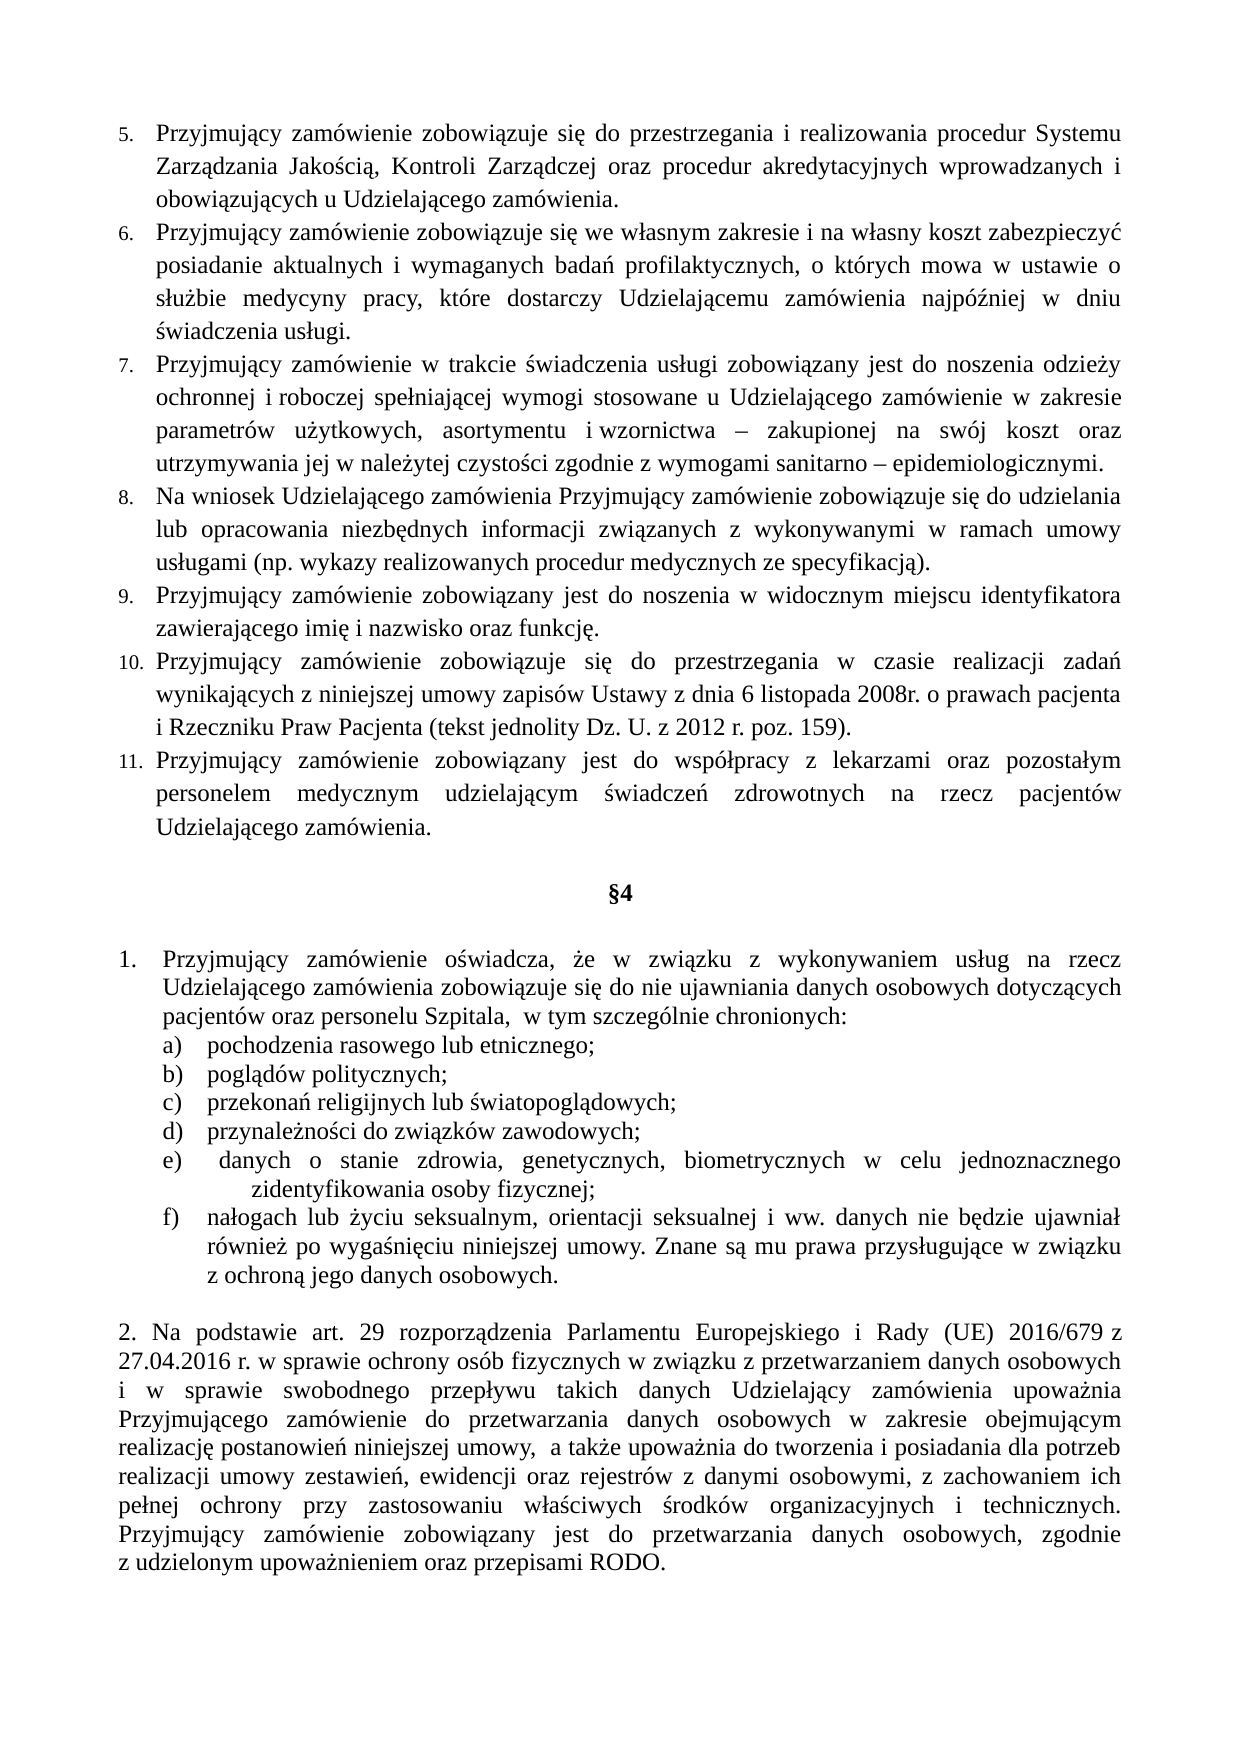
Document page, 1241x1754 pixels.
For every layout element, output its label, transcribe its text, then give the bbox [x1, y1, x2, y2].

list Przyjmujący zamówienie zobowiązany jest do noszenia w widocznym miejscu identyfikatora zawierającego imię i nazwisko oraz funkcję. [118, 580, 1122, 642]
list Na wniosek Udzielającego zamówienia Przyjmujący zamówienie zobowiązuje się do udzielania lub opracowania niezbędnych informacji związanych z wykonywanymi w ramach umowy usługami (np. wykazy realizowanych procedur medycznych ze specyfikacją). [118, 481, 1122, 576]
list Przyjmujący zamówienie zobowiązuje się do przestrzegania i realizowania procedur Systemu Zarządzania Jakością, Kontroli Zarządczej oraz procedur akredytacyjnych wprowadzanych i obowiązujących u Udzielającego zamówienia. [118, 118, 1122, 213]
text f) nałogach lub życiu seksualnym, orientacji seksualnej i ww. danych nie będzie ujawniał również po wygaśnięciu niniejszej umowy. Znane są mu prawa przysługujące w związku z ochroną jego danych osobowych. [162, 1202, 1122, 1289]
list Przyjmujący zamówienie zobowiązuje się do przestrzegania w czasie realizacji zadań wynikających z niniejszej umowy zapisów Ustawy z dnia 6 listopada 2008r. o prawach pacjenta i Rzeczniku Praw Pacjenta (tekst jednolity Dz. U. z 2012 r. poz. 159). [118, 646, 1122, 741]
text §4 [118, 878, 1122, 906]
list Przyjmujący zamówienie w trakcie świadczenia usługi zobowiązany jest do noszenia odzieży ochronnej i roboczej spełniającej wymogi stosowane u Udzielającego zamówienie w zakresie parametrów użytkowych, asortymentu i wzornictwa – zakupionej na swój koszt oraz utrzymywania jej w należytej czystości zgodnie z wymogami sanitarno – epidemiologicznymi. [118, 349, 1122, 477]
text c) przekonań religijnych lub światopoglądowych; [162, 1087, 1122, 1116]
text d) przynależności do związków zawodowych; [162, 1116, 1122, 1145]
text a) pochodzenia rasowego lub etnicznego; [162, 1030, 1122, 1059]
text e) danych o stanie zdrowia, genetycznych, biometrycznych w celu jednoznacznego zidentyfikowania osoby fizycznej; [162, 1145, 1122, 1202]
text 2. Na podstawie art. 29 rozporządzenia Parlamentu Europejskiego i Rady (UE) 2016/679 z 27.04.2016 r. w sprawie ochrony osób fizycznych w związku z przetwarzaniem danych osobowych i w sprawie swobodnego przepływu takich danych Udzielający zamówienia upoważnia Przyjmującego zamówienie do przetwarzania danych osobowych w zakresie obejmującym realizację postanowień niniejszej umowy, a także upoważnia do tworzenia i posiadania dla potrzeb realizacji umowy zestawień, ewidencji oraz rejestrów z danymi osobowymi, z zachowaniem ich pełnej ochrony przy zastosowaniu właściwych środków organizacyjnych i technicznych. Przyjmujący zamówienie zobowiązany jest do przetwarzania danych osobowych, zgodnie z udzielonym upoważnieniem oraz przepisami RODO. [118, 1317, 1122, 1576]
list Przyjmujący zamówienie zobowiązany jest do współpracy z lekarzami oraz pozostałym personelem medycznym udzielającym świadczeń zdrowotnych na rzecz pacjentów Udzielającego zamówienia. [118, 746, 1122, 840]
list Przyjmujący zamówienie zobowiązuje się we własnym zakresie i na własny koszt zabezpieczyć posiadanie aktualnych i wymaganych badań profilaktycznych, o których mowa w ustawie o służbie medycyny pracy, które dostarczy Udzielającemu zamówienia najpóźniej w dniu świadczenia usługi. [118, 217, 1122, 345]
text 1. Przyjmujący zamówienie oświadcza, że w związku z wykonywaniem usług na rzecz Udzielającego zamówienia zobowiązuje się do nie ujawniania danych osobowych dotyczących pacjentów oraz personelu Szpitala, w tym szczególnie chronionych: [118, 944, 1122, 1030]
text b) poglądów politycznych; [162, 1059, 1122, 1087]
